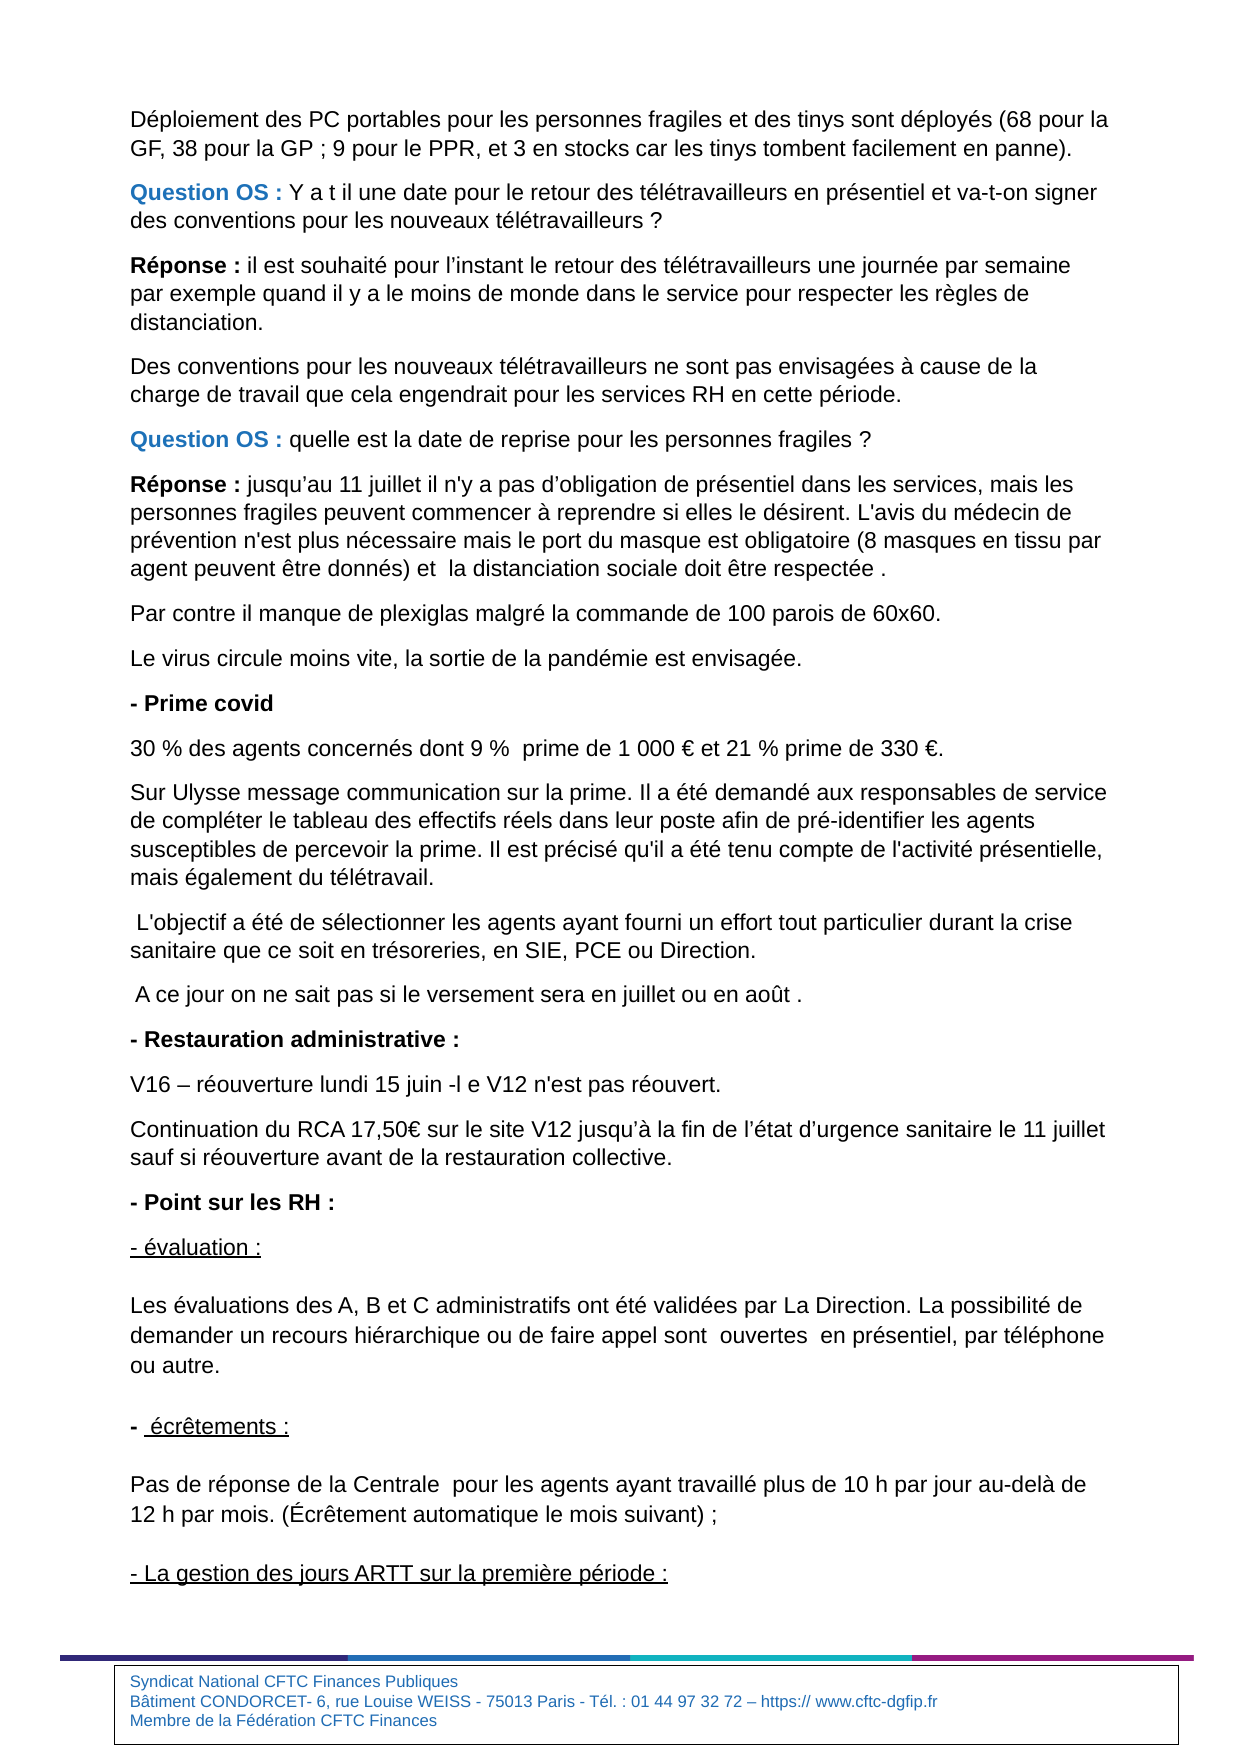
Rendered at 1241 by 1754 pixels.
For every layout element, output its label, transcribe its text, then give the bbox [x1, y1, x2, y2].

text V16 – réouverture lundi 15 juin -l e V12 n'est pas réouvert. [130, 1071, 1110, 1097]
text - Restauration administrative : [130, 1026, 1110, 1052]
text Continuation du RCA 17,50€ sur le site V12 jusqu’à la fin de l’état d’urgence sanitaire le 11 juillet sauf si réouverture avant de la restauration collective. [130, 1116, 1110, 1170]
text Déploiement des PC portables pour les personnes fragiles et des tinys sont déployés (68 pour la GF, 38 pour la GP ; 9 pour le PPR, et 3 en stocks car les tinys tombent facilement en panne). [130, 106, 1110, 161]
list - écrêtements : [130, 1413, 1110, 1439]
text Question OS : Y a t il une date pour le retour des télétravailleurs en présentiel et va-t-on signer des conventions pour les nouveaux télétravailleurs ? [130, 179, 1110, 234]
text Des conventions pour les nouveaux télétravailleurs ne sont pas envisagées à cause de la charge de travail que cela engendrait pour les services RH en cette période. [130, 353, 1110, 408]
picture [60, 1655, 1194, 1661]
list - évaluation : [130, 1233, 1110, 1260]
text L'objectif a été de sélectionner les agents ayant fourni un effort tout particulier durant la crise sanitaire que ce soit en trésoreries, en SIE, PCE ou Direction. [130, 908, 1110, 963]
text A ce jour on ne sait pas si le versement sera en juillet ou en août . [130, 981, 1110, 1008]
text - Point sur les RH : [130, 1189, 1110, 1215]
list Les évaluations des A, B et C administratifs ont été validées par La Direction. La possibilité de demander un recours hiérarchique ou de faire appel sont ouvertes en présentiel, par téléphone ou autre. [130, 1292, 1110, 1378]
text Réponse : jusqu’au 11 juillet il n'y a pas d’obligation de présentiel dans les services, mais les personnes fragiles peuvent commencer à reprendre si elles le désirent. L'avis du médecin de prévention n'est plus nécessaire mais le port du masque est obligatoire (8 masques en tissu par agent peuvent être donnés) et la distanciation sociale doit être respectée . [130, 471, 1110, 582]
text Par contre il manque de plexiglas malgré la commande de 100 parois de 60x60. [130, 600, 1110, 626]
text 30 % des agents concernés dont 9 % prime de 1 000 € et 21 % prime de 330 €. [130, 734, 1110, 761]
list - La gestion des jours ARTT sur la première période : [130, 1559, 1110, 1586]
text Question OS : quelle est la date de reprise pour les personnes fragiles ? [130, 426, 1110, 452]
text Sur Ulysse message communication sur la prime. Il a été demandé aux responsables de service de compléter le tableau des effectifs réels dans leur poste afin de pré-identifier les agents susceptibles de percevoir la prime. Il est précisé qu'il a été tenu compte de l'activité présentielle, mais également du télétravail. [130, 779, 1110, 890]
list Pas de réponse de la Centrale pour les agents ayant travaillé plus de 10 h par jour au-delà de 12 h par mois. (Écrêtement automatique le mois suivant) ; [130, 1471, 1110, 1527]
text Le virus circule moins vite, la sortie de la pandémie est envisagée. [130, 645, 1110, 671]
text Réponse : il est souhaité pour l’instant le retour des télétravailleurs une journée par semaine par exemple quand il y a le moins de monde dans le service pour respecter les règles de distanciation. [130, 252, 1110, 335]
text - Prime covid [130, 690, 1110, 716]
